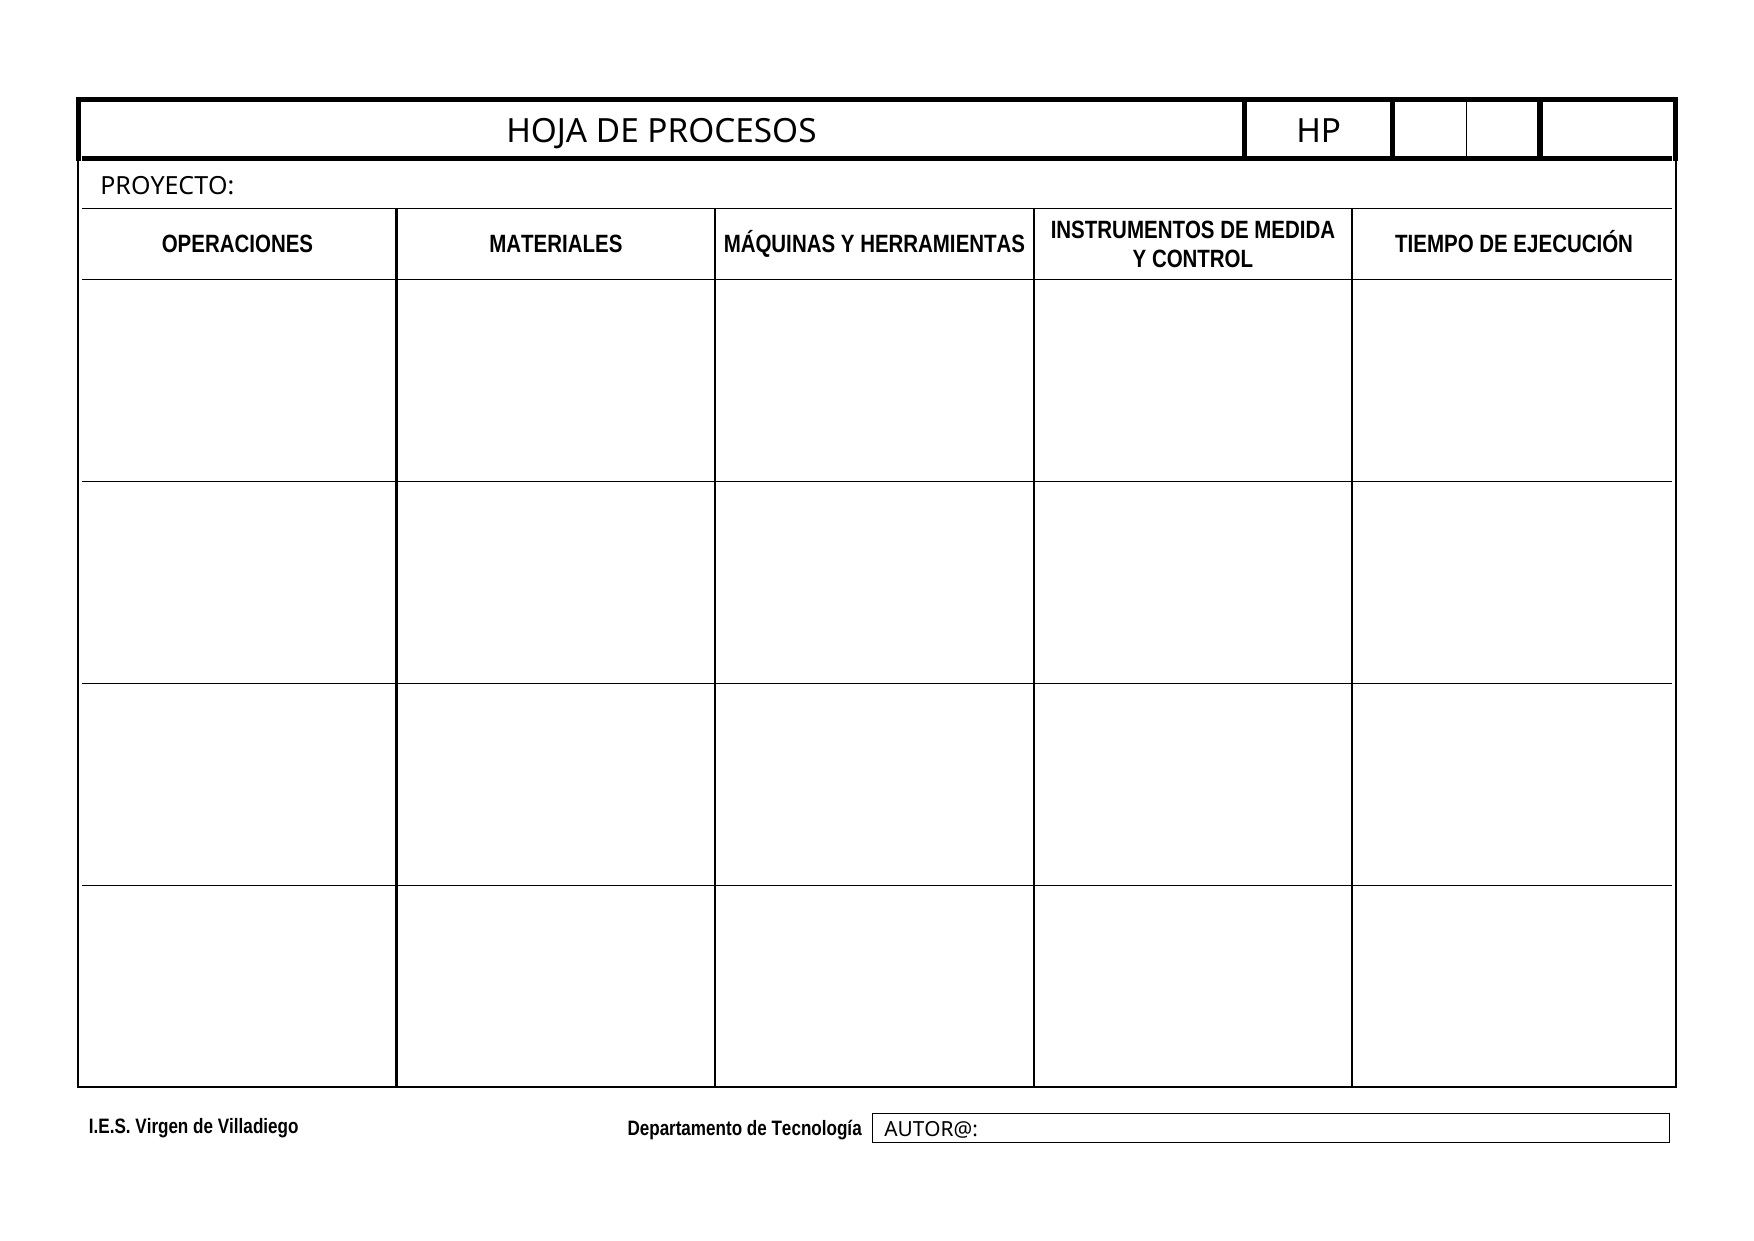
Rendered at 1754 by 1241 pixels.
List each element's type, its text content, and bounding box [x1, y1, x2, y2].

table_cell [716, 684, 1033, 884]
table_cell TIEMPO DE EJECUCIÓN [1353, 208, 1675, 278]
table_cell [1035, 280, 1351, 481]
table_cell PROYECTO: [79, 156, 1675, 208]
table_cell [398, 482, 714, 683]
table_cell [1353, 481, 1675, 683]
table_cell [79, 683, 395, 884]
table_cell [1035, 886, 1351, 1086]
table_cell OPERACIONES [79, 208, 395, 278]
table_cell [1353, 683, 1675, 884]
table_cell [1353, 279, 1675, 481]
table_cell [79, 481, 395, 683]
table_cell [716, 280, 1033, 481]
table_cell MATERIALES [398, 209, 714, 278]
table_cell [716, 482, 1033, 683]
table_cell MÁQUINAS Y HERRAMIENTAS [716, 209, 1033, 278]
table_cell [716, 886, 1033, 1086]
table_cell [1035, 684, 1351, 884]
table_cell [398, 684, 714, 884]
table_header HP [1247, 102, 1390, 156]
table_cell [1353, 885, 1675, 1086]
table_header [1467, 102, 1537, 156]
table_header HOJA DE PROCESOS [81, 102, 1242, 156]
table_header [1543, 102, 1673, 156]
table_cell [79, 279, 395, 481]
table_cell [1035, 482, 1351, 683]
table_cell INSTRUMENTOS DE MEDIDA Y CONTROL [1035, 209, 1351, 278]
table_header [1395, 102, 1466, 156]
table_cell [398, 886, 714, 1086]
table_cell [398, 280, 714, 481]
table_cell [79, 885, 395, 1086]
